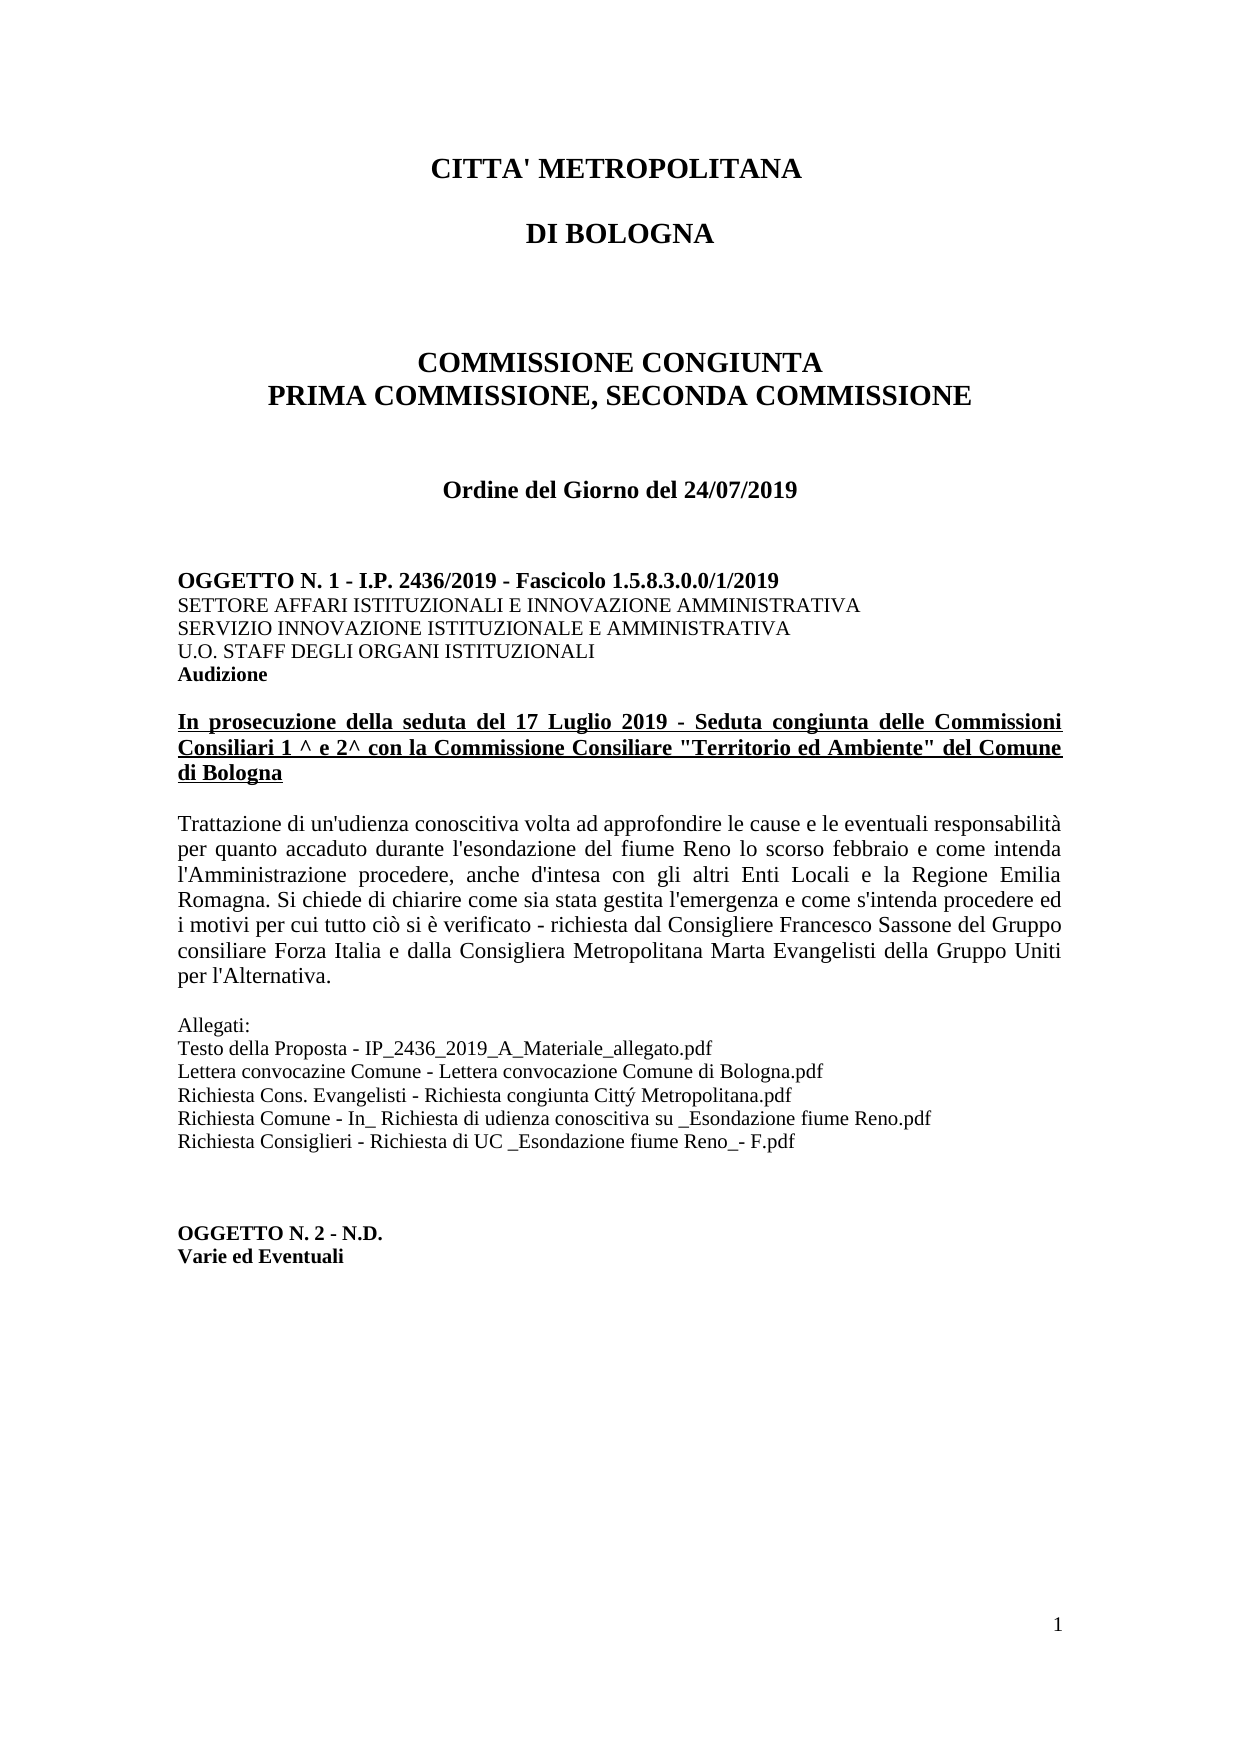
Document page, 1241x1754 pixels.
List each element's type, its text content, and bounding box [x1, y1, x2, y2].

text Ordine del Giorno del 24/07/2019 [177, 476, 1063, 503]
text U.O. STAFF DEGLI ORGANI ISTITUZIONALI [177, 640, 1063, 663]
text COMMISSIONE CONGIUNTA [177, 347, 1063, 379]
text di Bologna [177, 757, 1063, 785]
text Audizione [177, 663, 1063, 686]
text Richiesta Cons. Evangelisti - Richiesta congiunta Cittý Metropolitana.pdf [177, 1083, 1063, 1107]
text Trattazione di un'udienza conoscitiva volta ad approfondire le cause e le eventuali responsabilità per quanto accaduto durante l'esondazione del fiume Reno lo scorso febbraio e come intenda l'Amministrazione procedere, anche d'intesa con gli altri Enti Locali e la Regione Emilia Romagna. Si chiede di chiarire come sia stata gestita l'emergenza e come s'intenda procedere ed i motivi per cui tutto ciò si è verificato - richiesta dal Consigliere Francesco Sassone del Gruppo consiliare Forza Italia e dalla Consigliera Metropolitana Marta Evangelisti della Gruppo Uniti per l'Alternativa. [177, 811, 1063, 989]
text OGGETTO N. 1 - I.P. 2436/2019 - Fascicolo 1.5.8.3.0.0/1/2019 [177, 568, 1063, 593]
text Consiliari 1 ^ e 2^ con la Commissione Consiliare "Territorio ed Ambiente" del Comune [177, 732, 1063, 756]
text OGGETTO N. 2 - N.D. [177, 1222, 1063, 1245]
text Varie ed Eventuali [177, 1245, 1063, 1268]
text Richiesta Consiglieri - Richiesta di UC _Esondazione fiume Reno_- F.pdf [177, 1130, 1063, 1153]
text Allegati: [177, 1014, 1063, 1037]
text Testo della Proposta - IP_2436_2019_A_Materiale_allegato.pdf [177, 1037, 1063, 1060]
text In prosecuzione della seduta del 17 Luglio 2019 - Seduta congiunta delle Commissioni [177, 709, 1063, 731]
text PRIMA COMMISSIONE, SECONDA COMMISSIONE [177, 379, 1063, 411]
text Richiesta Comune - In_ Richiesta di udienza conoscitiva su _Esondazione fiume Reno.pdf [177, 1107, 1063, 1130]
text SERVIZIO INNOVAZIONE ISTITUZIONALE E AMMINISTRATIVA [177, 617, 1063, 640]
text SETTORE AFFARI ISTITUZIONALI E INNOVAZIONE AMMINISTRATIVA [177, 593, 1063, 617]
text DI BOLOGNA [177, 217, 1063, 250]
text CITTA' METROPOLITANA [177, 153, 1063, 185]
text Lettera convocazine Comune - Lettera convocazione Comune di Bologna.pdf [177, 1060, 1063, 1083]
